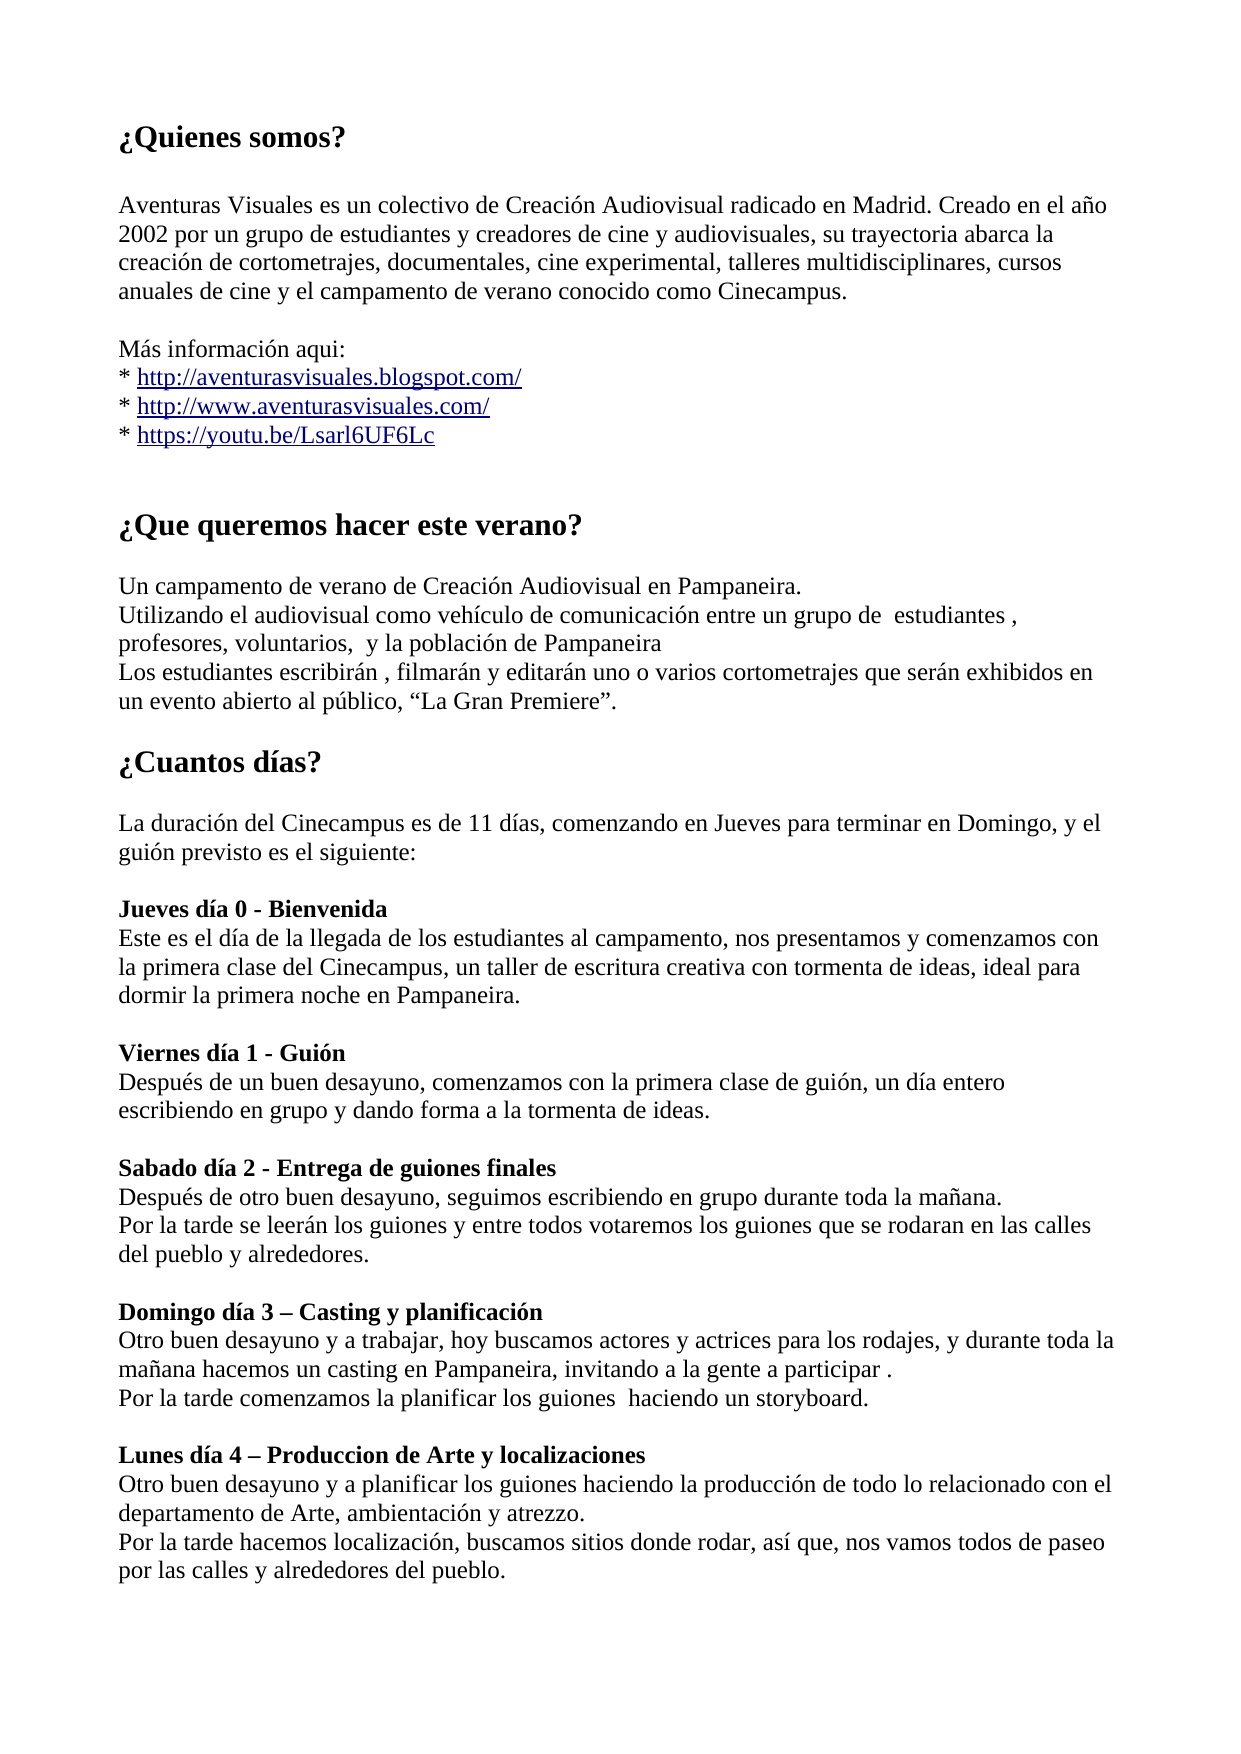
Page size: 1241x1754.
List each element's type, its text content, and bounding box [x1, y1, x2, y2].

text Después de otro buen desayuno, seguimos escribiendo en grupo durante toda la mañana. [118, 1182, 1122, 1211]
text Otro buen desayuno y a planificar los guiones haciendo la producción de todo lo relacionado con el departamento de Arte, ambientación y atrezzo. [118, 1469, 1122, 1527]
text ¿Que queremos hacer este verano? [118, 506, 1122, 542]
text Por la tarde hacemos localización, buscamos sitios donde rodar, así que, nos vamos todos de paseo por las calles y alrededores del pueblo. [118, 1527, 1122, 1584]
text Aventuras Visuales es un colectivo de Creación Audiovisual radicado en Madrid. Creado en el año 2002 por un grupo de estudiantes y creadores de cine y audiovisuales, su trayectoria abarca la creación de cortometrajes, documentales, cine experimental, talleres multidisciplinares, cursos anuales de cine y el campamento de verano conocido como Cinecampus. [118, 190, 1122, 305]
text Por la tarde se leerán los guiones y entre todos votaremos los guiones que se rodaran en las calles del pueblo y alrededores. [118, 1211, 1122, 1268]
text ¿Quienes somos? [118, 118, 1122, 154]
text Más información aqui: [118, 334, 1122, 362]
text Utilizando el audiovisual como vehículo de comunicación entre un grupo de estudiantes , profesores, voluntarios, y la población de Pampaneira [118, 600, 1122, 657]
text Este es el día de la llegada de los estudiantes al campamento, nos presentamos y comenzamos con la primera clase del Cinecampus, un taller de escritura creativa con tormenta de ideas, ideal para dormir la primera noche en Pampaneira. [118, 923, 1122, 1009]
text Jueves día 0 - Bienvenida [118, 894, 1122, 923]
text Otro buen desayuno y a trabajar, hoy buscamos actores y actrices para los rodajes, y durante toda la mañana hacemos un casting en Pampaneira, invitando a la gente a participar . [118, 1326, 1122, 1383]
text Domingo día 3 – Casting y planificación [118, 1297, 1122, 1326]
text La duración del Cinecampus es de 11 días, comenzando en Jueves para terminar en Domingo, y el guión previsto es el siguiente: [118, 808, 1122, 866]
text * http://www.aventurasvisuales.com/ [118, 391, 1122, 420]
text Lunes día 4 – Produccion de Arte y localizaciones [118, 1441, 1122, 1469]
text Viernes día 1 - Guión [118, 1038, 1122, 1067]
text * https://youtu.be/Lsarl6UF6Lc [118, 420, 1122, 449]
text Un campamento de verano de Creación Audiovisual en Pampaneira. [118, 571, 1122, 600]
text * http://aventurasvisuales.blogspot.com/ [118, 362, 1122, 391]
text Los estudiantes escribirán , filmarán y editarán uno o varios cortometrajes que serán exhibidos en un evento abierto al público, “La Gran Premiere”. [118, 657, 1122, 715]
text Sabado día 2 - Entrega de guiones finales [118, 1153, 1122, 1182]
text Por la tarde comenzamos la planificar los guiones haciendo un storyboard. [118, 1383, 1122, 1412]
text Después de un buen desayuno, comenzamos con la primera clase de guión, un día entero escribiendo en grupo y dando forma a la tormenta de ideas. [118, 1067, 1122, 1124]
text ¿Cuantos días? [118, 743, 1122, 779]
